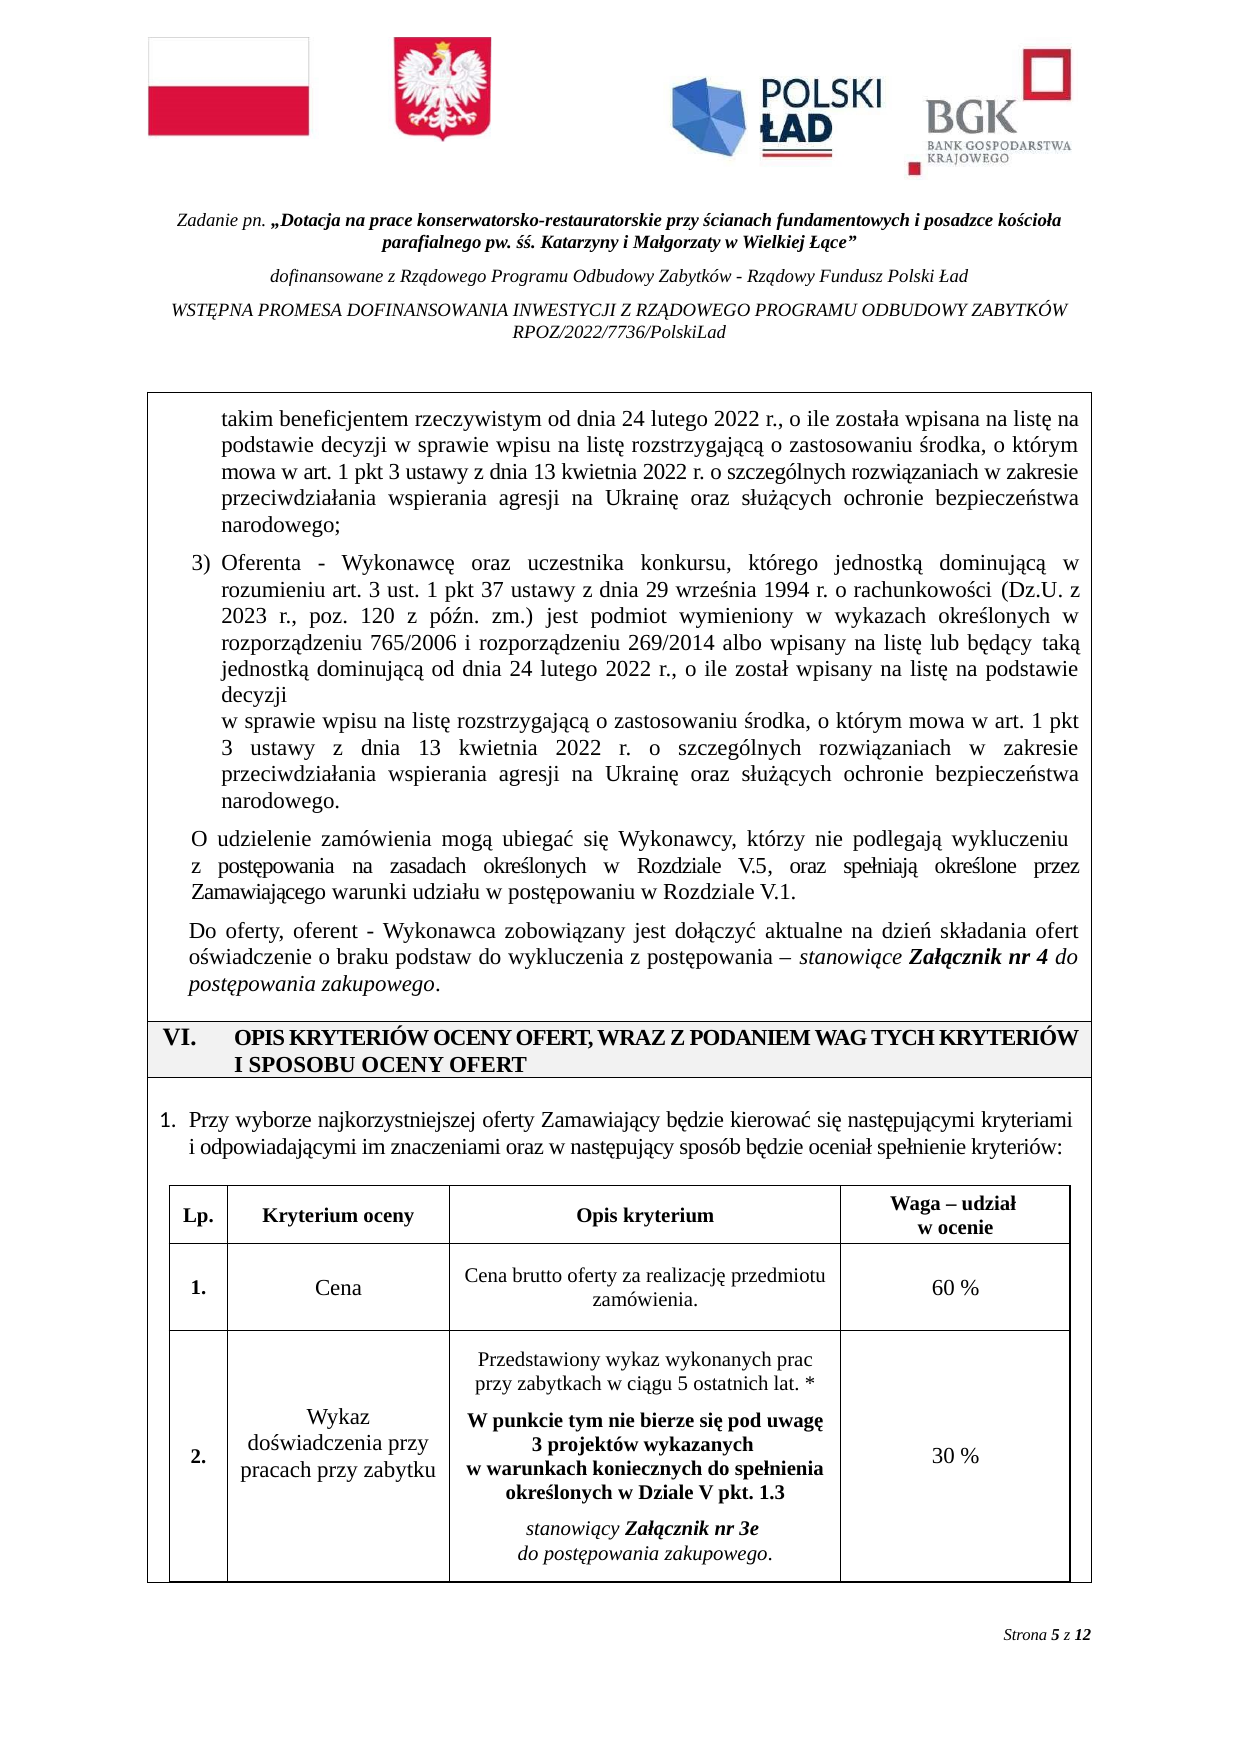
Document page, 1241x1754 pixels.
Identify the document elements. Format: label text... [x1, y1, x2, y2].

table_cell OPIS KRYTERIÓW OCENY OFERT, WRAZ Z PODANIEM WAG TYCH KRYTERIÓW I SPOSOBU OCENY OFERT [148, 1022, 1091, 1077]
table_cell Cena [228, 1244, 449, 1330]
table_header Kryterium oceny [228, 1186, 449, 1243]
table_header Opis kryterium [450, 1186, 840, 1243]
table_cell 1. [170, 1244, 227, 1330]
table_header Lp. [170, 1186, 227, 1243]
table_cell 60 % [841, 1244, 1069, 1330]
table_cell 30 % [841, 1331, 1069, 1581]
table_cell Przedstawiony wykaz wykonanych prac przy zabytkach w ciągu 5 ostatnich lat. * W punkcie tym nie bierze się pod uwagę 3 projektów wykazanych w warunkach koniecznych do spełnienia określonych w Dziale V pkt. 1.3 stanowiący Załącznik nr 3e do postępowania zakupowego. [450, 1331, 840, 1581]
table_header Waga – udział w ocenie [841, 1186, 1069, 1243]
table_cell Wykaz doświadczenia przy pracach przy zabytku [228, 1331, 449, 1581]
table_cell Przy wyborze najkorzystniejszej oferty Zamawiający będzie kierować się następującymi kryteriami i odpowiadającymi im znaczeniami oraz w następujący sposób będzie oceniał spełnienie kryteriów: * (lista zrealizowanych usług wraz z potwierdzeniem ich należytego wykonania – np. w formie konserwatorskich protokołów odbioru, zaświadczeń urzędowych, listów rekomendacyjnych itp.) Liczba punktów za kryterium „cena” będzie liczona wg. poniższego wzoru: Liczba punktów = x 100 pkt. x 60 % Liczba punktów za kryterium „wykaz doświadczenia przy pracach przy zabytku” będzie przyznana w następujący sposób: Liczba punktów = x 100 pkt. x 30 % Liczba punktów za kryterium „okres gwarancji i rękojmi” będzie przyznana w następujący sposób: Zaoferowany okres gwarancji i rękojmi wynoszący od 37 do 47 miesięcy – 5 pkt. tj. 5%. Zaoferowany okres gwarancji i rękojmi wynoszący od 48 do 59 miesięcy – 7 pkt. tj. 7%. Zaoferowany okres gwarancji i rękojmi wynoszący 60 i więcej miesięcy – 10 pkt. tj. 10%. Ocena końcowa dla poszczególnych oferentów zostanie ustalona poprzez sumowanie punktów uzyskanych za poszczególne kryteria oceny ofert. Za ofertę najkorzystniejsza zostanie uznana oferta przedstawiająca najkorzystniejszy bilans ceny oraz pozostałych kryteriów oceny ofert. Punktacja przyznawana ofertom w poszczególnych kryteriach oceny ofert będzie liczona z dokładnością do dwóch miejsc po przecinku, zgodnie z zasadami arytmetyki. W toku badania i oceny ofert Zamawiający może zażądać od Wykonawcy wyjaśnień dotyczących treści złożonej oferty, w tym zaoferowanej ceny. W przypadku, gdy cena najkorzystniejszej oferty przekroczy budżet projektu zaplanowany na realizację zadania, Zamawiający zastrzega sobie prawo do unieważnienia całego postępowania objętego niniejszym zapytaniem ofertowym lub prawo do negocjowania ceny z Wykonawcą, który złożył najkorzystniejszą ofertę. W przypadku podjęcia negocjacji, gdy negocjacje nie przyniosą efektu, Zamawiający unieważni wybór wyłonionego Wykonawcy i będzie rozpatrywał oferty kolejnych Wykonawców znajdujących się na liście rankingowej. [148, 1078, 1091, 1582]
table_cell 2. [170, 1331, 227, 1581]
table_cell Opis warunków udziału w postępowaniu: 1.1. Dysponowanie kadrą niezbędną do realizacji zamówienia zgodnie z Ustawa z dnia 23 lipca 2003 r. o ochronie zabytków i opiece nad zabytkami (Dz.U. 2022 r., poz. 840 ze zm.), 1.2. Przed złożeniem oferty dokonanie oględzin obiektu w obecności przedstawiciela Zamawiającego, ks. Grzegorza Malinowskiego – Proboszcza Parafii, po wcześniejszym telefonicznym umówieniu się pod numerem tel.: 503758620 . 1.3. Doświadczenie w zakresie realizacji projektów zbliżonych do projektu będącego przedmiotem postępowania. Powyższe kryterium będzie uznane za spełnione w przypadku wykazania, że oferent wykonał w ciągu ostatnich 5 lat co najmniej 3 projekty polegające na remoncie obiektu zabytkowego wpisanego do rejestru zabytków na kwotę co najmniej 600 000,00 zł. 1.4. Posiadanie aktualnego ubezpieczenia od odpowiedzialności cywilnej w zakresie prowadzonej działalności związanej z przedmiotem zamówienia o kwocie ubezpieczenia nie mniejszej niż wartość złożonej oferty. Wykaz oświadczeń i dokumentów, jakie mają dostarczyć oferenci w celu potwierdzenia spełnienia warunków udziału w postępowaniu. Opis sposobu dokonywania oceny spełniania warunków dopuszczających: 2.1. w zakresie określonym w podpunkcie 1.1. – spełnia/nie spełnia w zależności od treści oświadczenia oraz dostarczenia odpowiednich dokumentów potwierdzających wiarogodność takiego oświadczenia (dane wskazywanej osoby/wskazywanych osób wraz z kopią dokumentów potwierdzających uprawnienia) – stanowiące Załącznik nr 3a do postępowania zakupowego. 2.2. w zakresie określonym w podpunkcie 1.2. – spełnia/nie spełnia w zależności od treści oświadczenia wykonawcy o dacie dokonanych oględzin (potwierdzone przez Zamawiającego), złożonego w ofercie cenowej – stanowiące Załącznik nr 3b do postępowania zakupowego. 2.3. w zakresie określonym w podpunkcie 1.3. – spełnia/nie spełnia w zależności od treści oświadczenia oraz dostarczenia odpowiednich dokumentów potwierdzających wiarogodność takiego oświadczenia (lista zrealizowanych usług wraz z potwierdzeniem ich należytego wykonania – np. w formie protokołów odbioru, zaświadczeń urzędowych, listów rekomendacyjnych itp.) – stanowiące Załącznik nr 3c do postępowania zakupowego. 2.4. w zakresie określonym w podpunkcie 1.4 spełnia/nie spełnia w zależności od treści oświadczenia oraz dostarczenia odpowiednich dokumentów potwierdzających wiarogodność takiego oświadczenia, potwierdzenie posiadanego aktualnego ubezpieczenia odpowiedzialności cywilnej w zakresie prowadzonej działalności związanej z przedmiotem zamówienia o kwocie ubezpieczenia nie mniejszej niż wartość złożonej oferty – stanowiące Załącznik nr 3d do postępowania zakupowego. Oferta, która nie spełnia któregokolwiek z warunków określonych w rozdziale V pkt. 1, z uwzględnieniem sposobu ich udokumentowania zgodnie z opisem zawartym w rozdziale V pkt. 2, zostanie odrzucona ze względów formalnych i nie będzie analizowana merytorycznie. Ponadto Zamówienie nie może być udzielone podmiotowi, który: nie złożyły kompletnej oferty wraz ze wszystkimi wymaganymi załącznikami, złożyły ofertę podpisaną przez nieupoważnioną osobę, złożyły więcej niż jedną ofertę w postępowaniu. Z postępowania wyklucza się: Oferenta - Wykonawcę oraz uczestnika konkursu wymienionego w wykazach określonych w rozporządzeniu 765/2006 i rozporządzeniu 269/2014 albo wpisanego na listę na podstawie decyzji w sprawie wpisu na listę rozstrzygającą o zastosowaniu środka, o którym mowa w art. 1 pkt 3 ustawy z dnia 13 kwietnia 2022 r. o szczególnych rozwiązaniach w zakresie przeciwdziałania wspierania agresji na Ukrainę oraz służących ochronie bezpieczeństwa narodowego; Oferenta - Wykonawcę oraz uczestnika konkursu, którego beneficjentem rzeczywistym w rozumieniu ustawy z dnia 1 marca 2018 r. o przeciwdziałaniu praniu pieniędzy oraz finansowaniu terroryzmu (Dz. U. z 2023 r. poz. 1124 ze zm.) jest osoba wymieniona w wykazach określonych w rozporządzeniu 765/2006 i rozporządzeniu 269/2014 albo wpisana na listę lub będąca takim beneficjentem rzeczywistym od dnia 24 lutego 2022 r., o ile została wpisana na listę na podstawie decyzji w sprawie wpisu na listę rozstrzygającą o zastosowaniu środka, o którym mowa w art. 1 pkt 3 ustawy z dnia 13 kwietnia 2022 r. o szczególnych rozwiązaniach w zakresie przeciwdziałania wspierania agresji na Ukrainę oraz służących ochronie bezpieczeństwa narodowego; Oferenta - Wykonawcę oraz uczestnika konkursu, którego jednostką dominującą w rozumieniu art. 3 ust. 1 pkt 37 ustawy z dnia 29 września 1994 r. o rachunkowości (Dz.U. z 2023 r., poz. 120 z późn. zm.) jest podmiot wymieniony w wykazach określonych w rozporządzeniu 765/2006 i rozporządzeniu 269/2014 albo wpisany na listę lub będący taką jednostką dominującą od dnia 24 lutego 2022 r., o ile został wpisany na listę na podstawie decyzji w sprawie wpisu na listę rozstrzygającą o zastosowaniu środka, o którym mowa w art. 1 pkt 3 ustawy z dnia 13 kwietnia 2022 r. o szczególnych rozwiązaniach w zakresie przeciwdziałania wspierania agresji na Ukrainę oraz służących ochronie bezpieczeństwa narodowego. O udzielenie zamówienia mogą ubiegać się Wykonawcy, którzy nie podlegają wykluczeniu z postępowania na zasadach określonych w Rozdziale V.5, oraz spełniają określone przez Zamawiającego warunki udziału w postępowaniu w Rozdziale V.1. Do oferty, oferent - Wykonawca zobowiązany jest dołączyć aktualne na dzień składania ofert oświadczenie o braku podstaw do wykluczenia z postępowania – stanowiące Załącznik nr 4 do postępowania zakupowego. [148, 393, 1091, 1021]
table_cell Cena brutto oferty za realizację przedmiotu zamówienia. [450, 1244, 840, 1330]
